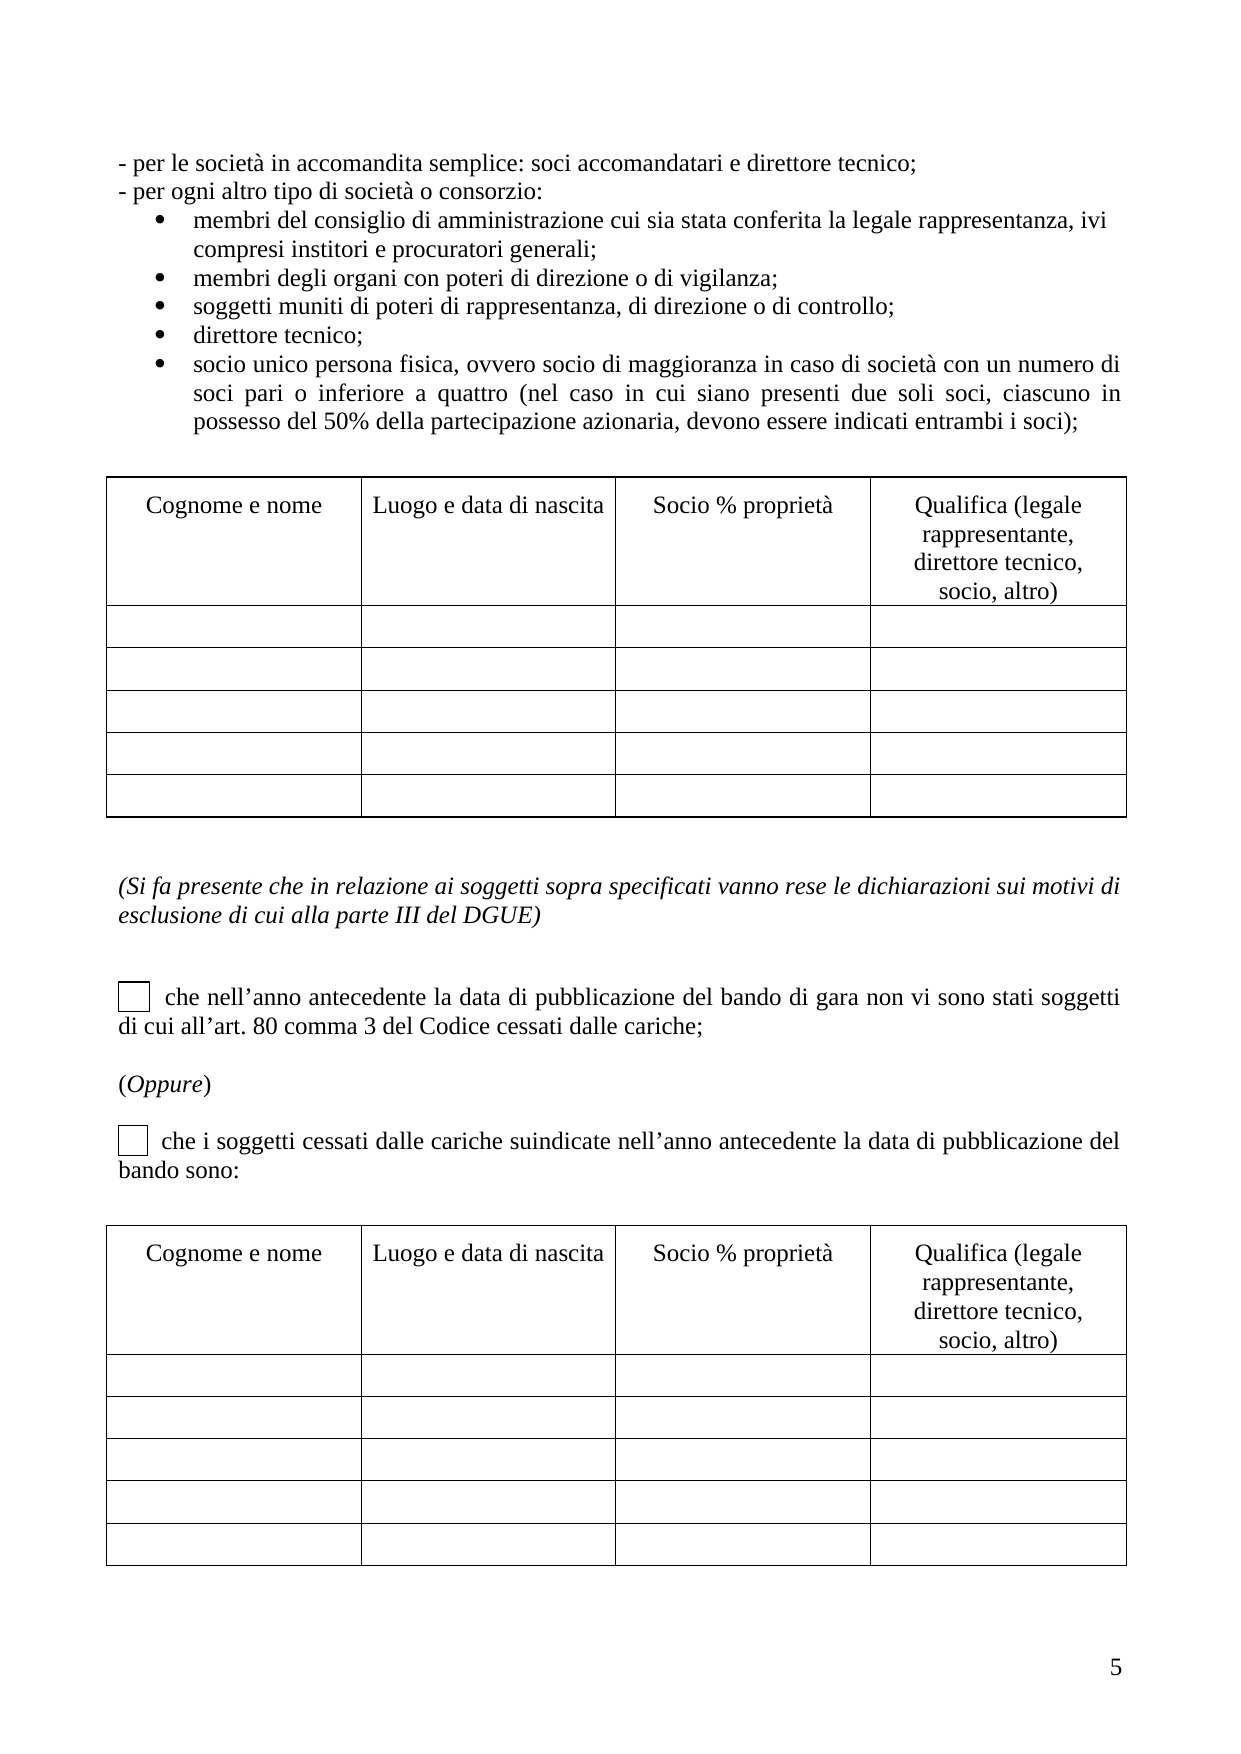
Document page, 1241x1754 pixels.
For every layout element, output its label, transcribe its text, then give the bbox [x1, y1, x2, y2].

table_cell [871, 1481, 1126, 1523]
table_cell [616, 1355, 870, 1396]
table_cell [107, 1355, 361, 1396]
table_cell [362, 1397, 615, 1438]
table_cell [107, 1524, 361, 1565]
table_cell [362, 733, 615, 774]
table_cell [871, 1439, 1126, 1480]
table_cell [362, 1481, 615, 1523]
table_cell [871, 648, 1126, 689]
table_cell [871, 606, 1126, 647]
table_header Luogo e data di nascita [362, 478, 615, 605]
table_cell [362, 775, 615, 816]
table_cell [871, 733, 1126, 774]
list membri del consiglio di amministrazione cui sia stata conferita la legale rappresentanza, ivi compresi institori e procuratori generali; [156, 205, 1122, 263]
table_cell [616, 775, 870, 816]
table_header Luogo e data di nascita [362, 1226, 615, 1353]
table_header Qualifica (legale rappresentante, direttore tecnico, socio, altro) [871, 1226, 1126, 1353]
table_cell [107, 733, 361, 774]
table_header Cognome e nome [107, 1226, 361, 1353]
table_cell [362, 1355, 615, 1396]
table_cell [871, 1524, 1126, 1565]
table_cell [616, 648, 870, 689]
text che i soggetti cessati dalle cariche suindicate nell’anno antecedente la data di pubblicazione del bando sono: [118, 1126, 1122, 1184]
text - per ogni altro tipo di società o consorzio: [118, 176, 1122, 205]
table_cell [107, 775, 361, 816]
table_cell [362, 648, 615, 689]
text che nell’anno antecedente la data di pubblicazione del bando di gara non vi sono stati soggetti di cui all’art. 80 comma 3 del Codice cessati dalle cariche; [118, 982, 1122, 1040]
table_cell [107, 648, 361, 689]
table_cell [616, 733, 870, 774]
table_cell [616, 1481, 870, 1523]
table_cell [107, 1439, 361, 1480]
table_cell [362, 606, 615, 647]
list soggetti muniti di poteri di rappresentanza, di direzione o di controllo; [156, 291, 1122, 320]
table_cell [871, 1397, 1126, 1438]
text (Si fa presente che in relazione ai soggetti sopra specificati vanno rese le dichiarazioni sui motivi di esclusione di cui alla parte III del DGUE) [118, 871, 1122, 929]
table_cell [362, 1439, 615, 1480]
table_cell [616, 691, 870, 732]
list direttore tecnico; [156, 320, 1122, 349]
table_cell [107, 1397, 361, 1438]
text (Oppure) [118, 1069, 1122, 1097]
table_header Socio % proprietà [616, 478, 870, 605]
table_cell [107, 691, 361, 732]
table_cell [616, 1439, 870, 1480]
table_cell [362, 1524, 615, 1565]
table_cell [107, 606, 361, 647]
table_cell [616, 606, 870, 647]
table_cell [616, 1524, 870, 1565]
table_cell [871, 1355, 1126, 1396]
list socio unico persona fisica, ovvero socio di maggioranza in caso di società con un numero di soci pari o inferiore a quattro (nel caso in cui siano presenti due soli soci, ciascuno in possesso del 50% della partecipazione azionaria, devono essere indicati entrambi i soci); [156, 349, 1122, 435]
text - per le società in accomandita semplice: soci accomandatari e direttore tecnico; [118, 148, 1122, 176]
table_cell [107, 1481, 361, 1523]
table_header Qualifica (legale rappresentante, direttore tecnico, socio, altro) [871, 478, 1126, 605]
table_cell [871, 775, 1126, 816]
table_cell [616, 1397, 870, 1438]
table_header Socio % proprietà [616, 1226, 870, 1353]
table_header Cognome e nome [107, 478, 361, 605]
list membri degli organi con poteri di direzione o di vigilanza; [156, 263, 1122, 291]
table_cell [871, 691, 1126, 732]
table_cell [362, 691, 615, 732]
